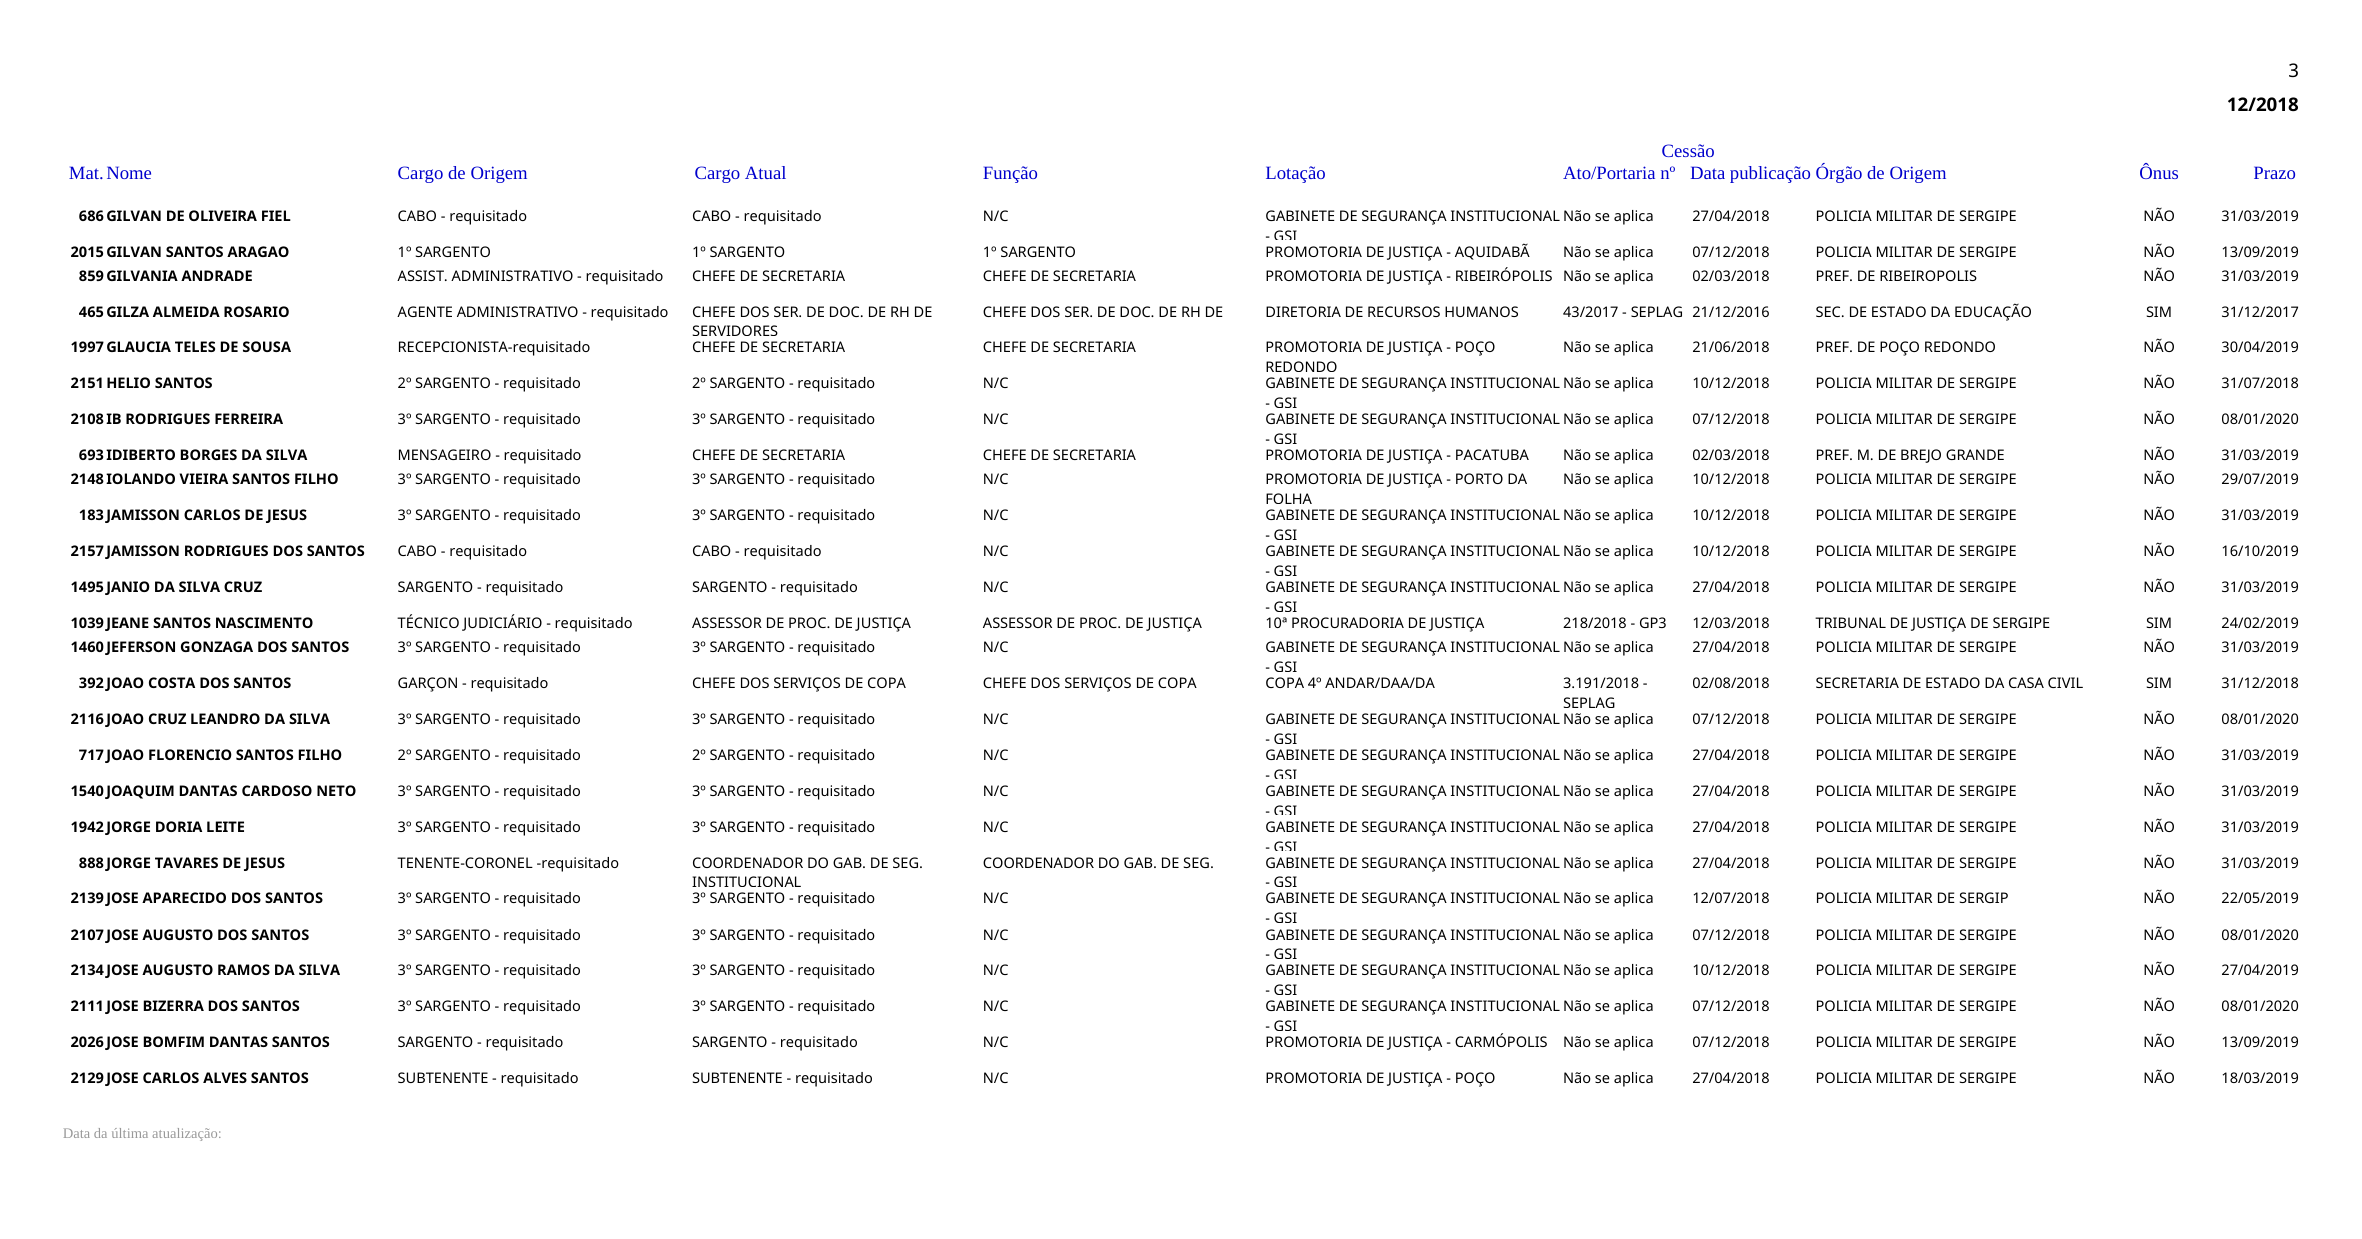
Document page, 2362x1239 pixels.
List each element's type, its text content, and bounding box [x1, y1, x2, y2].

table_cell POLICIA MILITAR DE SERGIPE [1815, 709, 2119, 731]
table_cell JOSE APARECIDO DOS SANTOS [106, 888, 397, 911]
table_cell NÃO [2119, 888, 2199, 911]
table_cell [0, 337, 63, 360]
table_cell [2299, 505, 2361, 527]
table_cell IDIBERTO BORGES DA SILVA [106, 445, 397, 468]
table_cell [1563, 659, 2361, 671]
table_cell [1692, 695, 2361, 707]
table_cell [1563, 803, 2361, 815]
table_cell 2º SARGENTO - requisitado [692, 373, 983, 396]
table_cell 31/12/2017 [2199, 301, 2299, 324]
table_cell N/C [983, 409, 1265, 432]
table_cell [2299, 57, 2361, 84]
table_cell [0, 91, 2202, 124]
table_cell [1563, 875, 2361, 887]
table_cell 859 [63, 265, 103, 288]
table_cell JORGE DORIA LEITE [106, 816, 397, 839]
table_cell HELIO SANTOS [106, 373, 397, 396]
table_cell NÃO [2119, 409, 2199, 432]
table_cell [2299, 613, 2361, 635]
table_cell Ato/Portaria nº [1563, 162, 1690, 192]
table_cell AGENTE ADMINISTRATIVO - requisitado [398, 301, 692, 324]
table_cell CHEFE DOS SER. DE DOC. DE RH DE [983, 301, 1265, 324]
table_cell GABINETE DE SEGURANÇA INSTITUCIONAL - GSI [1265, 816, 1563, 851]
table_cell [0, 469, 63, 492]
table_cell [0, 767, 1265, 779]
table_cell IB RODRIGUES FERREIRA [106, 409, 397, 432]
table_cell NÃO [2119, 853, 2199, 875]
table_cell 10/12/2018 [1692, 960, 1815, 983]
table_cell [0, 853, 63, 875]
table_cell 2107 [63, 924, 103, 947]
table_cell GILVAN DE OLIVEIRA FIEL [106, 206, 397, 228]
table_cell 18/03/2019 [2199, 1068, 2299, 1091]
table_cell POLICIA MILITAR DE SERGIPE [1815, 816, 2119, 839]
table_cell [1563, 599, 2361, 611]
table_cell Não se aplica [1563, 206, 1692, 228]
table_cell [1563, 492, 2361, 503]
table_cell 24/02/2019 [2199, 613, 2299, 635]
table_cell Prazo [2199, 162, 2296, 192]
table_cell 1º SARGENTO [398, 241, 692, 264]
table_cell N/C [983, 1032, 1265, 1054]
table_cell [2299, 745, 2361, 767]
table_cell 2151 [63, 373, 103, 396]
table_cell 2148 [63, 469, 103, 492]
table_cell Não se aplica [1563, 1068, 1692, 1091]
table_cell [0, 492, 1265, 503]
table_cell JOSE BOMFIM DANTAS SANTOS [106, 1032, 397, 1054]
table_cell 2116 [63, 709, 103, 731]
table_cell POLICIA MILITAR DE SERGIP [1815, 888, 2119, 911]
table_cell JANIO DA SILVA CRUZ [106, 577, 397, 599]
table_cell 21/12/2016 [1692, 301, 1815, 324]
table_cell 13/09/2019 [2199, 241, 2299, 264]
table_cell 31/03/2019 [2199, 745, 2299, 767]
table_cell POLICIA MILITAR DE SERGIPE [1815, 637, 2119, 659]
table_cell [0, 241, 63, 264]
table_cell POLICIA MILITAR DE SERGIPE [1815, 409, 2119, 432]
table_cell 2157 [63, 541, 103, 563]
table_cell Não se aplica [1563, 241, 1692, 264]
table_cell [1563, 360, 2361, 372]
table_cell GABINETE DE SEGURANÇA INSTITUCIONAL - GSI [1265, 888, 1563, 923]
table_cell [2299, 960, 2361, 983]
table_cell [0, 745, 63, 767]
table_cell [2299, 469, 2361, 492]
table_cell Não se aplica [1563, 781, 1692, 803]
table_cell [0, 1019, 1265, 1031]
table_cell N/C [983, 637, 1265, 659]
table_cell 2111 [63, 996, 103, 1019]
table_cell [2299, 1068, 2361, 1091]
table_cell NÃO [2119, 1068, 2199, 1091]
table_cell [0, 673, 63, 695]
table_cell 31/03/2019 [2199, 445, 2299, 468]
table_cell PROMOTORIA DE JUSTIÇA - RIBEIRÓPOLIS [1265, 265, 1563, 300]
table_cell NÃO [2119, 1032, 2199, 1054]
table_cell [0, 1126, 63, 1149]
table_cell CABO - requisitado [692, 206, 983, 228]
table_cell [0, 803, 1265, 815]
table_cell SARGENTO - requisitado [692, 577, 983, 599]
table_cell POLICIA MILITAR DE SERGIPE [1815, 924, 2119, 947]
table_cell 27/04/2018 [1692, 781, 1815, 803]
table_cell [254, 1126, 2361, 1149]
table_cell GABINETE DE SEGURANÇA INSTITUCIONAL - GSI [1265, 853, 1563, 887]
table_cell 08/01/2020 [2199, 924, 2299, 947]
table_cell GABINETE DE SEGURANÇA INSTITUCIONAL - GSI [1265, 541, 1563, 575]
table_cell Não se aplica [1563, 745, 1692, 767]
table_cell 3º SARGENTO - requisitado [692, 996, 983, 1019]
table_cell [2299, 206, 2361, 228]
table_cell N/C [983, 960, 1265, 983]
table_cell GABINETE DE SEGURANÇA INSTITUCIONAL - GSI [1265, 409, 1563, 444]
table_cell 27/04/2018 [1692, 637, 1815, 659]
table_cell [0, 288, 1265, 300]
table_cell CHEFE DOS SER. DE DOC. DE RH DE SERVIDORES [692, 301, 983, 336]
table_cell JAMISSON RODRIGUES DOS SANTOS [106, 541, 397, 563]
table_cell SEC. DE ESTADO DA EDUCAÇÃO [1815, 301, 2119, 324]
table_cell [0, 1103, 2361, 1125]
table_cell RECEPCIONISTA-requisitado [398, 337, 692, 360]
table_cell 10/12/2018 [1692, 541, 1815, 563]
table_cell PREF. DE RIBEIROPOLIS [1815, 265, 2119, 288]
table_cell 693 [63, 445, 103, 468]
table_cell 3º SARGENTO - requisitado [692, 924, 983, 947]
table_cell NÃO [2119, 469, 2199, 492]
table_cell POLICIA MILITAR DE SERGIPE [1815, 241, 2119, 264]
table_cell [0, 983, 1265, 995]
table_cell 07/12/2018 [1692, 241, 1815, 264]
table_cell MENSAGEIRO - requisitado [398, 445, 692, 468]
table_cell N/C [983, 709, 1265, 731]
table_cell POLICIA MILITAR DE SERGIPE [1815, 469, 2119, 492]
table_cell [2299, 241, 2361, 264]
table_cell Cargo de Origem [398, 162, 692, 192]
table_cell CHEFE DE SECRETARIA [692, 445, 983, 468]
table_cell [2299, 781, 2361, 803]
table_cell NÃO [2119, 505, 2199, 527]
table_cell 2108 [63, 409, 103, 432]
table_cell POLICIA MILITAR DE SERGIPE [1815, 960, 2119, 983]
table_cell SUBTENENTE - requisitado [692, 1068, 983, 1091]
table_cell NÃO [2119, 241, 2199, 264]
table_cell 3º SARGENTO - requisitado [398, 816, 692, 839]
table_cell N/C [983, 781, 1265, 803]
table_cell 3º SARGENTO - requisitado [398, 996, 692, 1019]
table_cell COPA 4º ANDAR/DAA/DA [1265, 673, 1563, 695]
table_cell CABO - requisitado [398, 206, 692, 228]
table_cell 31/03/2019 [2199, 505, 2299, 527]
table_cell 12/2018 [2202, 91, 2299, 124]
table_cell Cessão [1563, 140, 1813, 162]
table_cell [2299, 888, 2361, 911]
table_cell NÃO [2119, 996, 2199, 1019]
table_cell [2299, 577, 2361, 599]
table_cell [983, 875, 1265, 887]
table_cell 31/03/2019 [2199, 265, 2299, 288]
table_cell N/C [983, 505, 1265, 527]
table_cell Nome [106, 162, 397, 192]
table_cell 3º SARGENTO - requisitado [692, 709, 983, 731]
table_cell SARGENTO - requisitado [398, 1032, 692, 1054]
table_cell 07/12/2018 [1692, 996, 1815, 1019]
table_cell 27/04/2018 [1692, 745, 1815, 767]
table_cell JOAQUIM DANTAS CARDOSO NETO [106, 781, 397, 803]
table_cell N/C [983, 577, 1265, 599]
table_cell TENENTE-CORONEL -requisitado [398, 853, 692, 875]
table_cell PROMOTORIA DE JUSTIÇA - POÇO [1265, 1068, 1563, 1091]
table_cell POLICIA MILITAR DE SERGIPE [1815, 781, 2119, 803]
table_cell 3º SARGENTO - requisitado [398, 409, 692, 432]
table_cell 2º SARGENTO - requisitado [692, 745, 983, 767]
table_cell 27/04/2018 [1692, 816, 1815, 839]
table_cell 1º SARGENTO [692, 241, 983, 264]
table_cell JEANE SANTOS NASCIMENTO [106, 613, 397, 635]
table_cell GABINETE DE SEGURANÇA INSTITUCIONAL - GSI [1265, 373, 1563, 408]
table_cell 1495 [63, 577, 103, 599]
table_cell NÃO [2119, 637, 2199, 659]
table_cell Ônus [2119, 162, 2199, 192]
table_cell 3º SARGENTO - requisitado [398, 469, 692, 492]
table_cell Data publicação [1690, 162, 1815, 192]
table_cell [0, 301, 63, 324]
table_cell GILVAN SANTOS ARAGAO [106, 241, 397, 264]
table_cell 2º SARGENTO - requisitado [398, 745, 692, 767]
table_cell [1563, 767, 2361, 779]
table_cell 183 [63, 505, 103, 527]
table_cell 08/01/2020 [2199, 709, 2299, 731]
table_cell 2º SARGENTO - requisitado [398, 373, 692, 396]
table_cell 1º SARGENTO [983, 241, 1265, 264]
table_cell [0, 816, 63, 839]
table_cell [1563, 528, 2361, 539]
table_cell 07/12/2018 [1692, 1032, 1815, 1054]
table_cell 2015 [63, 241, 103, 264]
table_cell POLICIA MILITAR DE SERGIPE [1815, 1068, 2119, 1091]
table_cell 31/03/2019 [2199, 637, 2299, 659]
table_cell SIM [2119, 301, 2199, 324]
table_cell TRIBUNAL DE JUSTIÇA DE SERGIPE [1815, 613, 2119, 635]
table_cell 31/03/2019 [2199, 853, 2299, 875]
table_cell 08/01/2020 [2199, 409, 2299, 432]
table_header [0, 0, 2361, 57]
table_cell 2134 [63, 960, 103, 983]
table_cell 13/09/2019 [2199, 1032, 2299, 1054]
table_cell [0, 709, 63, 731]
table_cell [2299, 853, 2361, 875]
table_cell PROMOTORIA DE JUSTIÇA - CARMÓPOLIS [1265, 1032, 1563, 1067]
table_cell 43/2017 - SEPLAG [1563, 301, 1692, 324]
table_cell Data da última atualização: [63, 1125, 254, 1149]
table_cell [2299, 924, 2361, 947]
table_cell POLICIA MILITAR DE SERGIPE [1815, 853, 2119, 875]
table_cell 1039 [63, 613, 103, 635]
table_cell 10/12/2018 [1692, 469, 1815, 492]
table_cell 02/08/2018 [1692, 673, 1815, 695]
table_cell 465 [63, 301, 103, 324]
table_cell [0, 564, 1265, 575]
table_cell 1997 [63, 337, 103, 360]
table_cell Não se aplica [1563, 996, 1692, 1019]
table_cell [2296, 162, 2361, 192]
table_cell NÃO [2119, 541, 2199, 563]
table_cell JORGE TAVARES DE JESUS [106, 853, 397, 875]
table_cell Não se aplica [1563, 409, 1692, 432]
table_cell 27/04/2019 [2199, 960, 2299, 983]
table_cell 31/03/2019 [2199, 577, 2299, 599]
table_cell SUBTENENTE - requisitado [398, 1068, 692, 1091]
table_cell Não se aplica [1563, 960, 1692, 983]
table_cell 1460 [63, 637, 103, 659]
table_cell 27/04/2018 [1692, 577, 1815, 599]
table_cell [0, 396, 1265, 408]
table_cell [0, 637, 63, 659]
table_cell 686 [63, 206, 103, 228]
table_cell 3º SARGENTO - requisitado [692, 505, 983, 527]
table_cell GLAUCIA TELES DE SOUSA [106, 337, 397, 360]
table_cell [1813, 140, 2361, 162]
table_cell [1563, 947, 2361, 959]
table_cell POLICIA MILITAR DE SERGIPE [1815, 541, 2119, 563]
table_cell N/C [983, 373, 1265, 396]
table_cell [1563, 396, 2361, 408]
table_cell N/C [983, 888, 1265, 911]
table_cell Não se aplica [1563, 337, 1692, 360]
table_cell 3º SARGENTO - requisitado [692, 816, 983, 839]
table_cell 12/07/2018 [1692, 888, 1815, 911]
table_cell [2299, 709, 2361, 731]
table_cell POLICIA MILITAR DE SERGIPE [1815, 1032, 2119, 1054]
table_cell N/C [983, 745, 1265, 767]
table_cell JEFERSON GONZAGA DOS SANTOS [106, 637, 397, 659]
table_cell Não se aplica [1563, 1032, 1692, 1054]
table_cell CHEFE DE SECRETARIA [983, 265, 1265, 288]
table_cell N/C [983, 996, 1265, 1019]
table_cell [1563, 1055, 2361, 1067]
table_cell IOLANDO VIEIRA SANTOS FILHO [106, 469, 397, 492]
table_cell 16/10/2019 [2199, 541, 2299, 563]
table_cell GABINETE DE SEGURANÇA INSTITUCIONAL - GSI [1265, 960, 1563, 995]
table_cell PROMOTORIA DE JUSTIÇA - PORTO DA FOLHA [1265, 469, 1563, 503]
table_cell GILZA ALMEIDA ROSARIO [106, 301, 397, 324]
table_cell JOSE BIZERRA DOS SANTOS [106, 996, 397, 1019]
table_cell POLICIA MILITAR DE SERGIPE [1815, 373, 2119, 396]
table_cell [0, 125, 2361, 136]
table_cell Não se aplica [1563, 853, 1692, 875]
table_cell 27/04/2018 [1692, 1068, 1815, 1091]
table_cell 1942 [63, 816, 103, 839]
table_cell [2299, 373, 2361, 396]
table_cell [2299, 541, 2361, 563]
table_cell [1563, 983, 2361, 995]
table_cell CABO - requisitado [398, 541, 692, 563]
table_cell 3º SARGENTO - requisitado [398, 924, 692, 947]
table_cell [0, 613, 63, 635]
table_cell 21/06/2018 [1692, 337, 1815, 360]
table_cell [0, 195, 2361, 202]
table_cell [2299, 265, 2361, 288]
table_cell [0, 781, 63, 803]
table_cell [0, 659, 1265, 671]
table_cell GABINETE DE SEGURANÇA INSTITUCIONAL - GSI [1265, 745, 1563, 779]
table_cell POLICIA MILITAR DE SERGIPE [1815, 505, 2119, 527]
table_cell DIRETORIA DE RECURSOS HUMANOS [1265, 301, 1563, 324]
table_cell CHEFE DE SECRETARIA [692, 265, 983, 288]
table_cell [0, 373, 63, 396]
table_cell Não se aplica [1563, 265, 1692, 288]
table_cell NÃO [2119, 745, 2199, 767]
table_cell PROMOTORIA DE JUSTIÇA - AQUIDABÃ [1265, 241, 1563, 264]
table_cell [1563, 288, 2361, 300]
table_cell [0, 695, 1563, 707]
table_cell Órgão de Origem [1815, 162, 2119, 192]
table_cell [2299, 816, 2361, 839]
table_cell Cargo Atual [694, 162, 983, 192]
table_cell [1563, 432, 2361, 444]
table_cell [0, 541, 63, 563]
table_cell POLICIA MILITAR DE SERGIPE [1815, 745, 2119, 767]
table_cell [0, 505, 63, 527]
table_cell Lotação [1265, 162, 1563, 192]
table_cell 3º SARGENTO - requisitado [692, 888, 983, 911]
table_cell 02/03/2018 [1692, 445, 1815, 468]
table_cell Não se aplica [1563, 637, 1692, 659]
table_cell 3º SARGENTO - requisitado [692, 637, 983, 659]
table_cell [0, 888, 63, 911]
table_cell GABINETE DE SEGURANÇA INSTITUCIONAL - GSI [1265, 924, 1563, 959]
table_cell Não se aplica [1563, 469, 1692, 492]
table_cell 3º SARGENTO - requisitado [692, 960, 983, 983]
table_cell [1563, 731, 2361, 743]
table_cell Não se aplica [1563, 373, 1692, 396]
table_cell JOAO CRUZ LEANDRO DA SILVA [106, 709, 397, 731]
table_cell [0, 162, 60, 192]
table_cell Não se aplica [1563, 709, 1692, 731]
table_cell [0, 1032, 63, 1054]
table_cell [0, 731, 1265, 743]
table_cell 07/12/2018 [1692, 709, 1815, 731]
table_cell [0, 599, 1265, 611]
table_cell NÃO [2119, 709, 2199, 731]
table_cell GABINETE DE SEGURANÇA INSTITUCIONAL - GSI [1265, 996, 1563, 1031]
table_cell [1563, 228, 2361, 240]
table_cell GABINETE DE SEGURANÇA INSTITUCIONAL - GSI [1265, 709, 1563, 743]
table_cell Não se aplica [1563, 445, 1692, 468]
table_cell Não se aplica [1563, 816, 1692, 839]
table_cell TÉCNICO JUDICIÁRIO - requisitado [398, 613, 692, 635]
table_cell 2026 [63, 1032, 103, 1054]
table_cell 27/04/2018 [1692, 206, 1815, 228]
table_cell N/C [983, 541, 1265, 563]
table_cell [0, 911, 1265, 923]
table_cell 2139 [63, 888, 103, 911]
table_cell 08/01/2020 [2199, 996, 2299, 1019]
table_cell JOSE AUGUSTO DOS SANTOS [106, 924, 397, 947]
table_cell [0, 57, 2148, 84]
table_cell PREF. DE POÇO REDONDO [1815, 337, 2119, 360]
table_cell 3º SARGENTO - requisitado [398, 709, 692, 731]
table_cell 1540 [63, 781, 103, 803]
table_cell 3 [2148, 57, 2299, 84]
table_cell [0, 85, 2361, 91]
table_cell GARÇON - requisitado [398, 673, 692, 695]
table_cell NÃO [2119, 577, 2199, 599]
table_cell [0, 360, 1265, 372]
table_cell SIM [2119, 613, 2199, 635]
table_cell [0, 1091, 2361, 1102]
table_cell 392 [63, 673, 103, 695]
table_cell 10/12/2018 [1692, 373, 1815, 396]
table_cell GABINETE DE SEGURANÇA INSTITUCIONAL - GSI [1265, 577, 1563, 611]
table_cell [0, 1068, 63, 1091]
table_cell Não se aplica [1563, 888, 1692, 911]
table_cell 10/12/2018 [1692, 505, 1815, 527]
table_cell POLICIA MILITAR DE SERGIPE [1815, 206, 2119, 228]
table_cell 31/07/2018 [2199, 373, 2299, 396]
table_cell 717 [63, 745, 103, 767]
table_cell [0, 409, 63, 432]
table_cell N/C [983, 206, 1265, 228]
table_cell [2299, 1032, 2361, 1054]
table_cell [2299, 301, 2361, 324]
table_cell [0, 924, 63, 947]
table_cell 218/2018 - GP3 [1563, 613, 1692, 635]
table_cell SECRETARIA DE ESTADO DA CASA CIVIL [1815, 673, 2119, 695]
table_cell 3º SARGENTO - requisitado [692, 409, 983, 432]
table_cell POLICIA MILITAR DE SERGIPE [1815, 996, 2119, 1019]
table_cell NÃO [2119, 445, 2199, 468]
table_cell 31/03/2019 [2199, 206, 2299, 228]
table_cell 888 [63, 853, 103, 875]
table_cell 3.191/2018 - SEPLAG [1563, 673, 1692, 707]
table_cell NÃO [2119, 206, 2199, 228]
table_cell [0, 875, 692, 887]
table_cell [0, 947, 1265, 959]
table_cell CHEFE DOS SERVIÇOS DE COPA [983, 673, 1265, 695]
table_cell GABINETE DE SEGURANÇA INSTITUCIONAL - GSI [1265, 505, 1563, 539]
table_cell GILVANIA ANDRADE [106, 265, 397, 288]
table_cell Não se aplica [1563, 505, 1692, 527]
table_cell NÃO [2119, 924, 2199, 947]
table_cell 07/12/2018 [1692, 924, 1815, 947]
table_cell 29/07/2019 [2199, 469, 2299, 492]
table_cell JOSE AUGUSTO RAMOS DA SILVA [106, 960, 397, 983]
table_cell Não se aplica [1563, 924, 1692, 947]
table_cell JOSE CARLOS ALVES SANTOS [106, 1068, 397, 1091]
table_cell [2299, 996, 2361, 1019]
table_cell [0, 206, 63, 228]
table_cell COORDENADOR DO GAB. DE SEG. INSTITUCIONAL [692, 853, 983, 887]
table_cell 31/03/2019 [2199, 781, 2299, 803]
table_cell ASSESSOR DE PROC. DE JUSTIÇA [692, 613, 983, 635]
table_cell [2299, 91, 2361, 124]
table_cell CABO - requisitado [692, 541, 983, 563]
table_cell 31/03/2019 [2199, 816, 2299, 839]
table_cell NÃO [2119, 373, 2199, 396]
table_cell [0, 265, 63, 288]
table_cell [0, 528, 1265, 539]
table_cell [0, 996, 63, 1019]
table_cell 02/03/2018 [1692, 265, 1815, 288]
table_cell NÃO [2119, 265, 2199, 288]
table_cell 12/03/2018 [1692, 613, 1815, 635]
table_cell [0, 324, 692, 336]
table_cell [0, 228, 1265, 240]
table_cell N/C [983, 816, 1265, 839]
table_cell NÃO [2119, 816, 2199, 839]
table_cell JAMISSON CARLOS DE JESUS [106, 505, 397, 527]
table_cell ASSIST. ADMINISTRATIVO - requisitado [398, 265, 692, 288]
table_cell [1563, 839, 2361, 851]
table_cell [2299, 673, 2361, 695]
table_cell ASSESSOR DE PROC. DE JUSTIÇA [983, 613, 1265, 635]
table_cell 3º SARGENTO - requisitado [692, 469, 983, 492]
table_cell GABINETE DE SEGURANÇA INSTITUCIONAL - GSI [1265, 637, 1563, 671]
table_cell 3º SARGENTO - requisitado [692, 781, 983, 803]
table_cell 2129 [63, 1068, 103, 1091]
table_cell 3º SARGENTO - requisitado [398, 505, 692, 527]
table_cell [0, 140, 1563, 162]
table_cell [0, 960, 63, 983]
table_cell Mat. [60, 162, 103, 192]
table_cell 30/04/2019 [2199, 337, 2299, 360]
table_cell CHEFE DE SECRETARIA [692, 337, 983, 360]
table_cell 3º SARGENTO - requisitado [398, 781, 692, 803]
table_cell NÃO [2119, 781, 2199, 803]
table_cell [2299, 409, 2361, 432]
table_cell 07/12/2018 [1692, 409, 1815, 432]
table_cell 10ª PROCURADORIA DE JUSTIÇA [1265, 613, 1563, 635]
table_cell 3º SARGENTO - requisitado [398, 960, 692, 983]
table_cell [1563, 911, 2361, 923]
table_cell [1563, 564, 2361, 575]
table_cell 31/12/2018 [2199, 673, 2299, 695]
table_cell N/C [983, 1068, 1265, 1091]
table_cell [0, 445, 63, 468]
table_cell CHEFE DE SECRETARIA [983, 445, 1265, 468]
table_cell N/C [983, 924, 1265, 947]
table_cell JOAO FLORENCIO SANTOS FILHO [106, 745, 397, 767]
table_cell [983, 324, 2361, 336]
table_cell [2299, 637, 2361, 659]
table_cell 27/04/2018 [1692, 853, 1815, 875]
table_cell Não se aplica [1563, 541, 1692, 563]
table_cell CHEFE DOS SERVIÇOS DE COPA [692, 673, 983, 695]
table_cell GABINETE DE SEGURANÇA INSTITUCIONAL - GSI [1265, 781, 1563, 815]
table_cell PROMOTORIA DE JUSTIÇA - PACATUBA [1265, 445, 1563, 468]
table_cell N/C [983, 469, 1265, 492]
table_cell JOAO COSTA DOS SANTOS [106, 673, 397, 695]
table_cell PREF. M. DE BREJO GRANDE [1815, 445, 2119, 468]
table_cell SARGENTO - requisitado [398, 577, 692, 599]
table_cell 3º SARGENTO - requisitado [398, 637, 692, 659]
table_cell SIM [2119, 673, 2199, 695]
table_cell NÃO [2119, 960, 2199, 983]
table_cell [0, 577, 63, 599]
table_cell [0, 1055, 1265, 1067]
table_cell NÃO [2119, 337, 2199, 360]
table_cell [2299, 337, 2361, 360]
table_cell CHEFE DE SECRETARIA [983, 337, 1265, 360]
table_cell SARGENTO - requisitado [692, 1032, 983, 1054]
table_cell GABINETE DE SEGURANÇA INSTITUCIONAL - GSI [1265, 206, 1563, 240]
table_cell [2299, 445, 2361, 468]
table_cell Não se aplica [1563, 577, 1692, 599]
table_cell [1563, 1019, 2361, 1031]
table_cell 22/05/2019 [2199, 888, 2299, 911]
table_cell COORDENADOR DO GAB. DE SEG. [983, 853, 1265, 875]
table_cell [0, 432, 1265, 444]
table_cell PROMOTORIA DE JUSTIÇA - POÇO REDONDO [1265, 337, 1563, 372]
table_cell Função [983, 162, 1265, 192]
table_cell [0, 839, 1265, 851]
table_cell 3º SARGENTO - requisitado [398, 888, 692, 911]
table_cell POLICIA MILITAR DE SERGIPE [1815, 577, 2119, 599]
